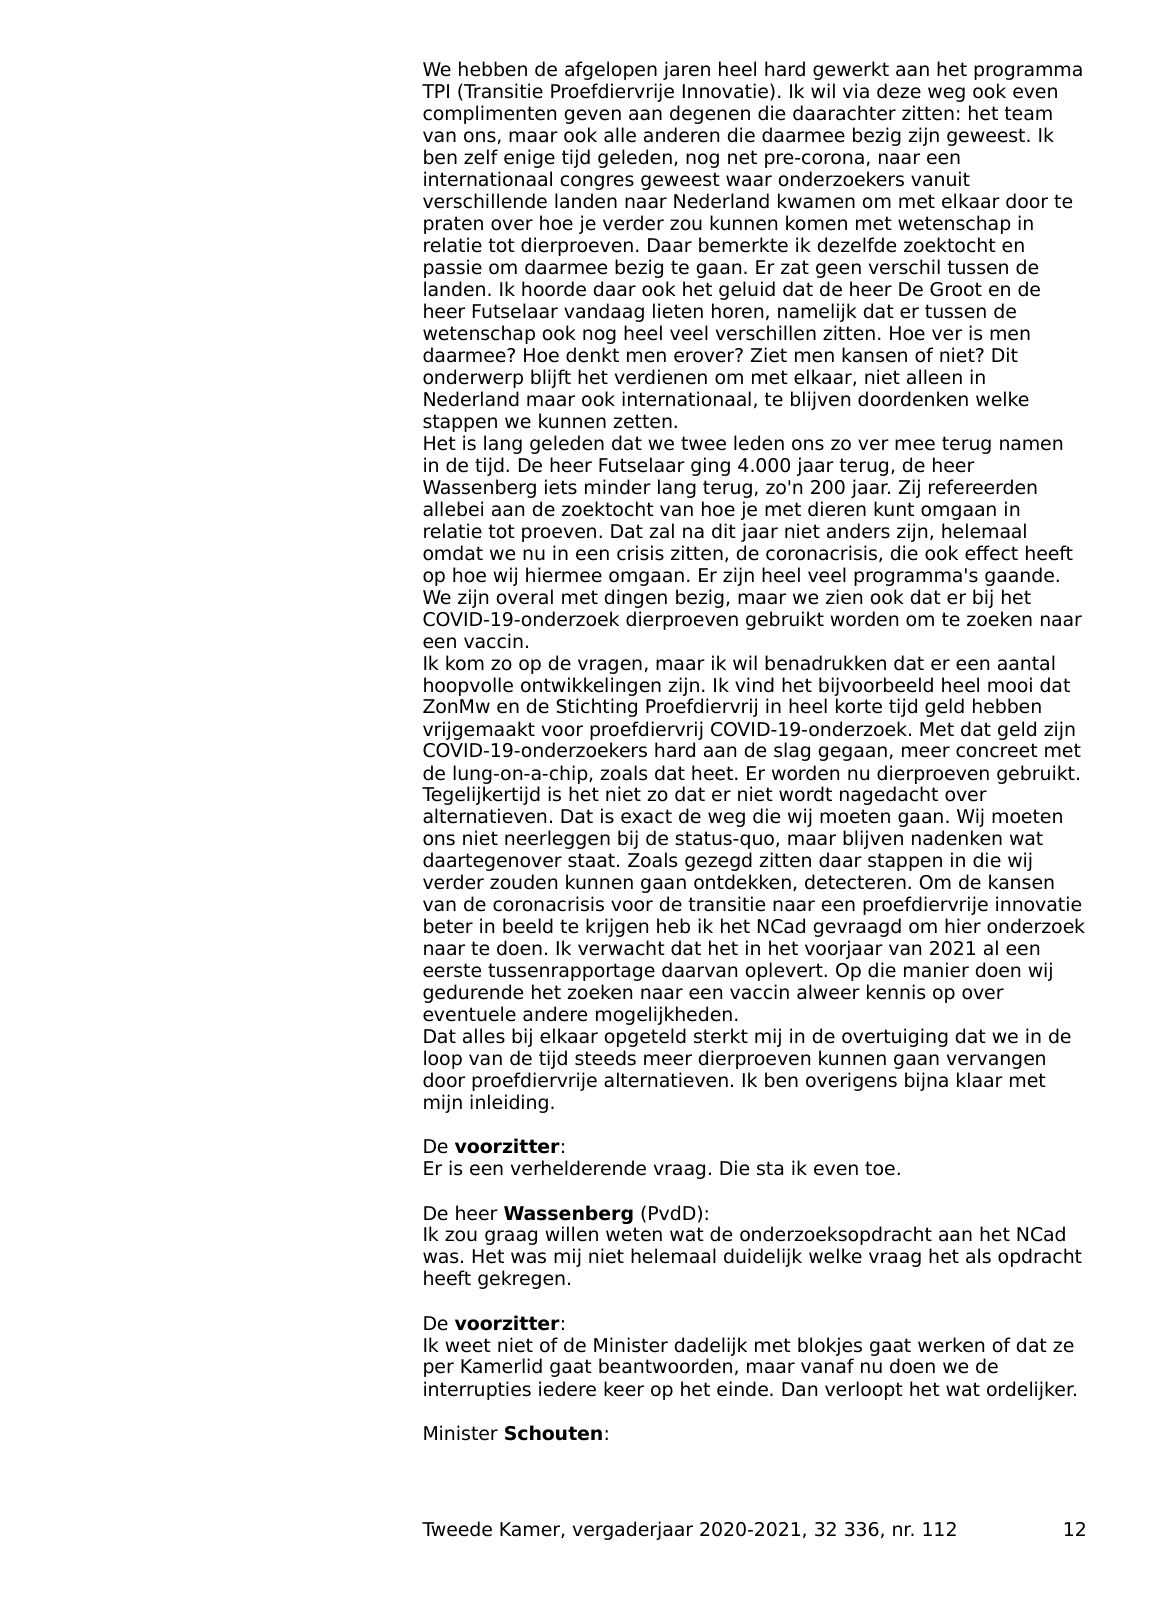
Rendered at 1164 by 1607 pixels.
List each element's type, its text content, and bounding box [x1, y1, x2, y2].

text Het is lang geleden dat we twee leden ons zo ver mee terug namen in de tijd. De heer Futselaar ging 4.000 jaar terug, de heer Wassenberg iets minder lang terug, zo'n 200 jaar. Zij refereerden allebei aan de zoektocht van hoe je met dieren kunt omgaan in relatie tot proeven. Dat zal na dit jaar niet anders zijn, helemaal omdat we nu in een crisis zitten, de coronacrisis, die ook effect heeft op hoe wij hiermee omgaan. Er zijn heel veel programma's gaande. We zijn overal met dingen bezig, maar we zien ook dat er bij het COVID-19-onderzoek dierproeven gebruikt worden om te zoeken naar een vaccin. [422, 433, 1087, 652]
text De heer Wassenberg (PvdD): [422, 1202, 1087, 1224]
text Er is een verhelderende vraag. Die sta ik even toe. [422, 1158, 1087, 1180]
text Ik weet niet of de Minister dadelijk met blokjes gaat werken of dat ze per Kamerlid gaat beantwoorden, maar vanaf nu doen we de interrupties iedere keer op het einde. Dan verloopt het wat ordelijker. [422, 1334, 1087, 1400]
text We hebben de afgelopen jaren heel hard gewerkt aan het programma TPI (Transitie Proefdiervrije Innovatie). Ik wil via deze weg ook even complimenten geven aan degenen die daarachter zitten: het team van ons, maar ook alle anderen die daarmee bezig zijn geweest. Ik ben zelf enige tijd geleden, nog net pre-corona, naar een internationaal congres geweest waar onderzoekers vanuit verschillende landen naar Nederland kwamen om met elkaar door te praten over hoe je verder zou kunnen komen met wetenschap in relatie tot dierproeven. Daar bemerkte ik dezelfde zoektocht en passie om daarmee bezig te gaan. Er zat geen verschil tussen de landen. Ik hoorde daar ook het geluid dat de heer De Groot en de heer Futselaar vandaag lieten horen, namelijk dat er tussen de wetenschap ook nog heel veel verschillen zitten. Hoe ver is men daarmee? Hoe denkt men erover? Ziet men kansen of niet? Dit onderwerp blijft het verdienen om met elkaar, niet alleen in Nederland maar ook internationaal, te blijven doordenken welke stappen we kunnen zetten. [422, 59, 1087, 433]
text Dat alles bij elkaar opgeteld sterkt mij in de overtuiging dat we in de loop van de tijd steeds meer dierproeven kunnen gaan vervangen door proefdiervrije alternatieven. Ik ben overigens bijna klaar met mijn inleiding. [422, 1026, 1087, 1114]
text Ik zou graag willen weten wat de onderzoeksopdracht aan het NCad was. Het was mij niet helemaal duidelijk welke vraag het als opdracht heeft gekregen. [422, 1224, 1087, 1290]
text De voorzitter: [422, 1312, 1087, 1334]
text Ik kom zo op de vragen, maar ik wil benadrukken dat er een aantal hoopvolle ontwikkelingen zijn. Ik vind het bijvoorbeeld heel mooi dat ZonMw en de Stichting Proefdiervrij in heel korte tijd geld hebben vrijgemaakt voor proefdiervrij COVID-19-onderzoek. Met dat geld zijn COVID-19-onderzoekers hard aan de slag gegaan, meer concreet met de lung-on-a-chip, zoals dat heet. Er worden nu dierproeven gebruikt. Tegelijkertijd is het niet zo dat er niet wordt nagedacht over alternatieven. Dat is exact de weg die wij moeten gaan. Wij moeten ons niet neerleggen bij de status-quo, maar blijven nadenken wat daartegenover staat. Zoals gezegd zitten daar stappen in die wij verder zouden kunnen gaan ontdekken, detecteren. Om de kansen van de coronacrisis voor de transitie naar een proefdiervrije innovatie beter in beeld te krijgen heb ik het NCad gevraagd om hier onderzoek naar te doen. Ik verwacht dat het in het voorjaar van 2021 al een eerste tussenrapportage daarvan oplevert. Op die manier doen wij gedurende het zoeken naar een vaccin alweer kennis op over eventuele andere mogelijkheden. [422, 652, 1087, 1026]
text Minister Schouten: [422, 1423, 1087, 1444]
text De voorzitter: [422, 1136, 1087, 1158]
